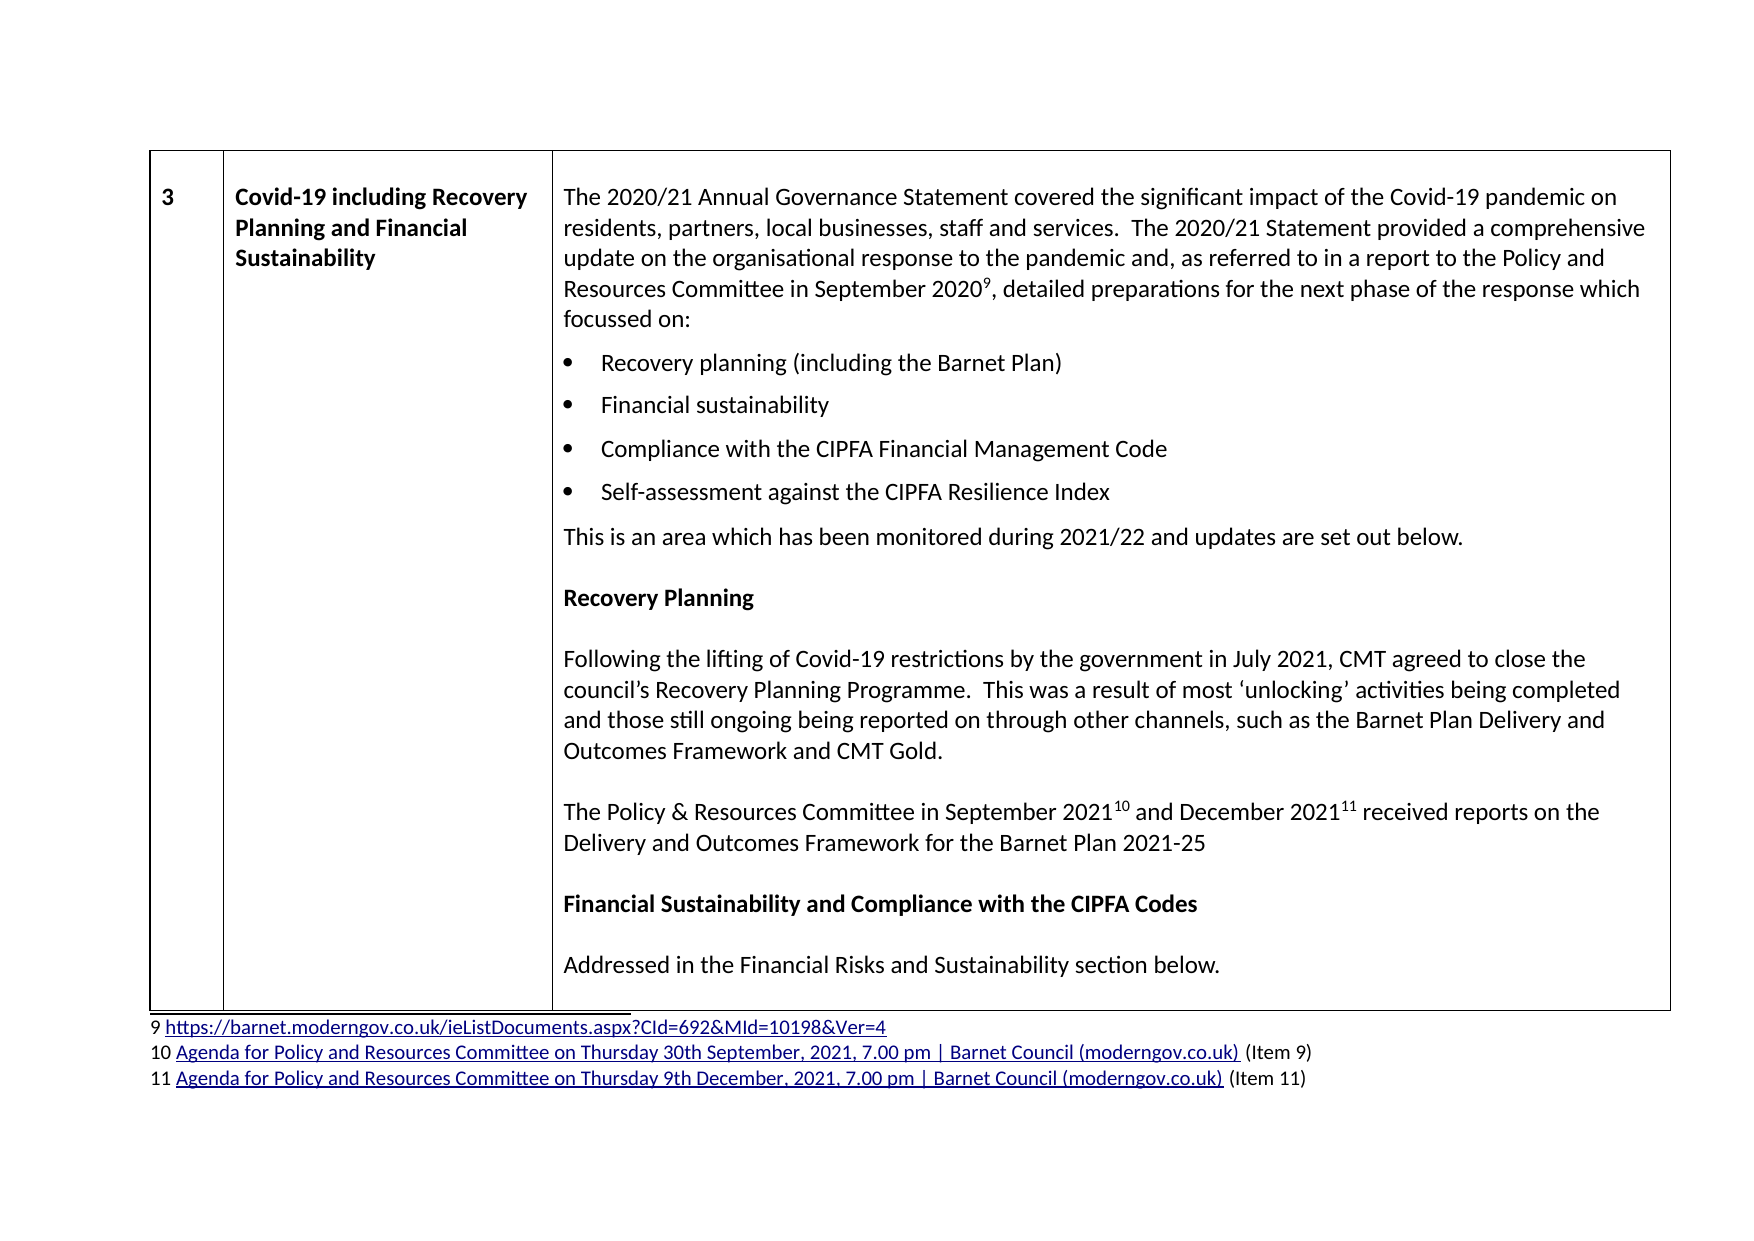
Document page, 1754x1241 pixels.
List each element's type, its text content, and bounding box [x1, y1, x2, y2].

table_header Covid-19 including Recovery Planning and Financial Sustainability [224, 151, 552, 1010]
table_header 3 [151, 151, 223, 1010]
table_header The 2020/21 Annual Governance Statement covered the significant impact of the Covid-19 pandemic on residents, partners, local businesses, staff and services. The 2020/21 Statement provided a comprehensive update on the organisational response to the pandemic and, as referred to in a report to the Policy and Resources Committee in September 2020, detailed preparations for the next phase of the response which focussed on: Recovery planning (including the Barnet Plan) Financial sustainability Compliance with the CIPFA Financial Management Code Self-assessment against the CIPFA Resilience Index This is an area which has been monitored during 2021/22 and updates are set out below. Recovery Planning Following the lifting of Covid-19 restrictions by the government in July 2021, CMT agreed to close the council’s Recovery Planning Programme. This was a result of most ‘unlocking’ activities being completed and those still ongoing being reported on through other channels, such as the Barnet Plan Delivery and Outcomes Framework and CMT Gold. The Policy & Resources Committee in September 2021 and December 2021 received reports on the Delivery and Outcomes Framework for the Barnet Plan 2021-25 Financial Sustainability and Compliance with the CIPFA Codes Addressed in the Financial Risks and Sustainability section below. [553, 151, 1670, 1010]
